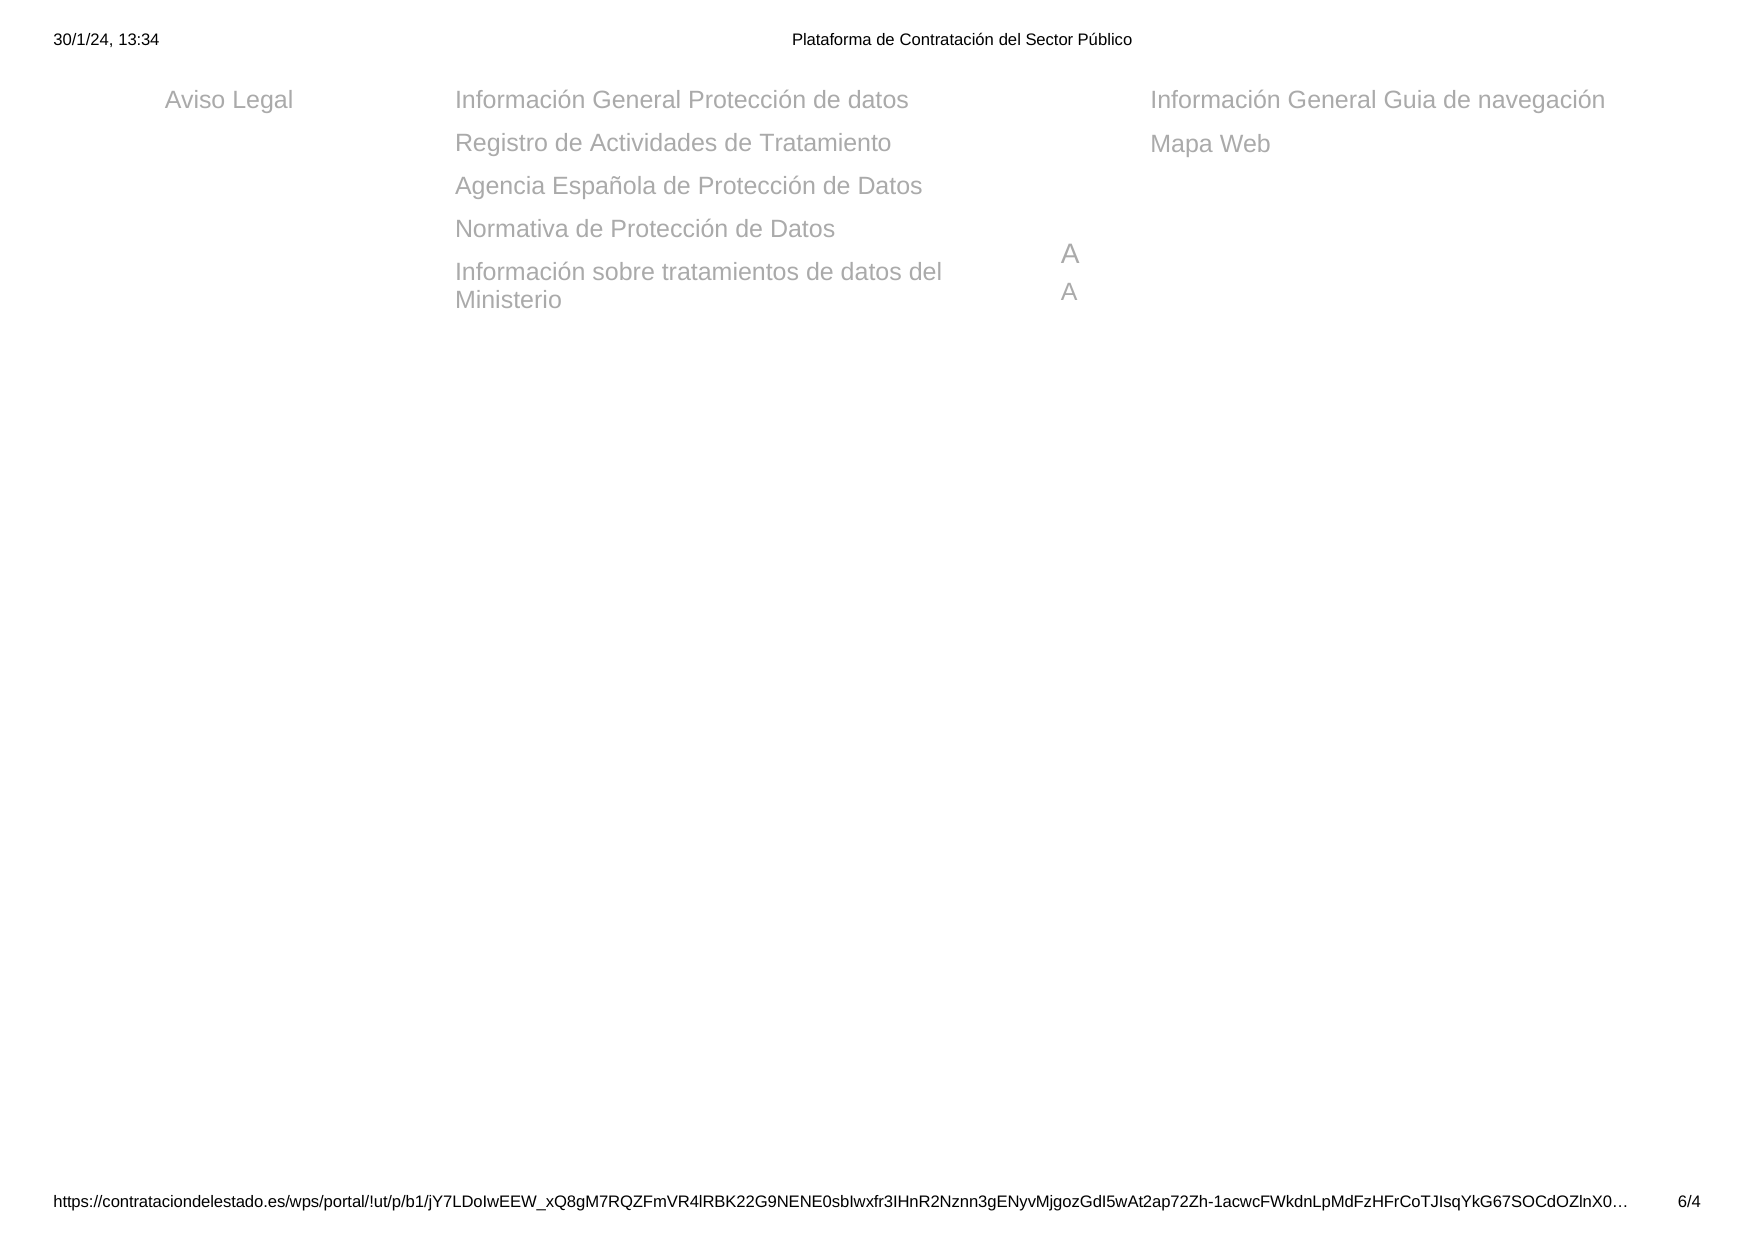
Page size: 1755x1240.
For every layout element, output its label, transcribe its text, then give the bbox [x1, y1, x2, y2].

text Información General Guia de navegación Mapa Web [1150, 85, 1667, 157]
text Información sobre tratamientos de datos del Ministerio [455, 258, 1056, 314]
text Aviso Legal Información General Protección de datos Registro de Actividades de Tratamiento Agencia Española de Protección de Datos Normativa de Protección de Datos [164, 85, 923, 243]
